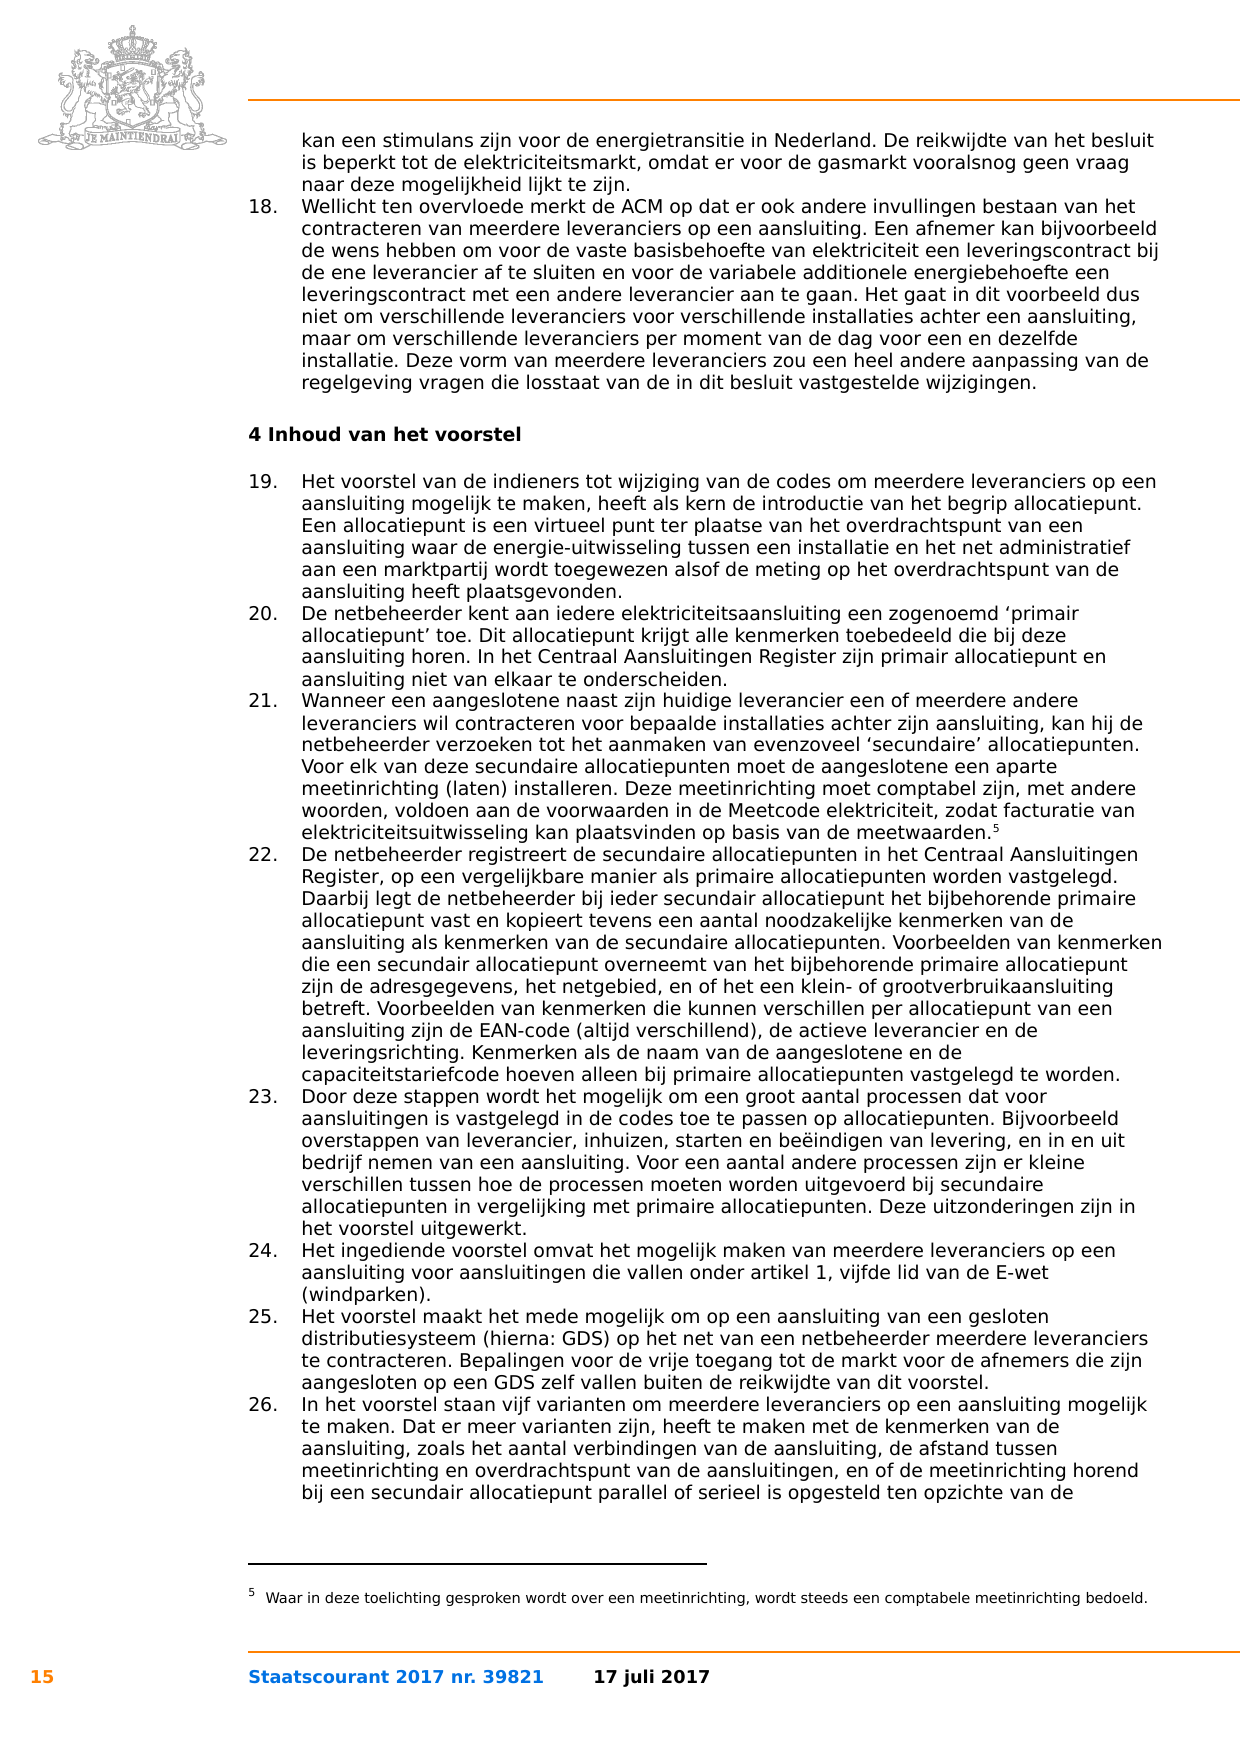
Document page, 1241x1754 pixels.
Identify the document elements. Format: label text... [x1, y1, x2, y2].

picture [38, 25, 227, 150]
text Waar in deze toelichting gesproken wordt over een meetinrichting, wordt steeds een comptabele meetinrichting bedoeld. [248, 1586, 1163, 1608]
text 24. Het ingediende voorstel omvat het mogelijk maken van meerdere leveranciers op een aansluiting voor aansluitingen die vallen onder artikel 1, vijfde lid van de E-wet (windparken). [248, 1240, 1163, 1306]
text 21. Wanneer een aangeslotene naast zijn huidige leverancier een of meerdere andere leveranciers wil contracteren voor bepaalde installaties achter zijn aansluiting, kan hij de netbeheerder verzoeken tot het aanmaken van evenzoveel ‘secundaire’ allocatiepunten. Voor elk van deze secundaire allocatiepunten moet de aangeslotene een aparte meetinrichting (laten) installeren. Deze meetinrichting moet comptabel zijn, met andere woorden, voldoen aan de voorwaarden in de Meetcode elektriciteit, zodat facturatie van elektriciteitsuitwisseling kan plaatsvinden op basis van de meetwaarden. [248, 690, 1163, 844]
text 23. Door deze stappen wordt het mogelijk om een groot aantal processen dat voor aansluitingen is vastgelegd in de codes toe te passen op allocatiepunten. Bijvoorbeeld overstappen van leverancier, inhuizen, starten en beëindigen van levering, en in en uit bedrijf nemen van een aansluiting. Voor een aantal andere processen zijn er kleine verschillen tussen hoe de processen moeten worden uitgevoerd bij secundaire allocatiepunten in vergelijking met primaire allocatiepunten. Deze uitzonderingen zijn in het voorstel uitgewerkt. [248, 1086, 1163, 1240]
text 19. Het voorstel van de indieners tot wijziging van de codes om meerdere leveranciers op een aansluiting mogelijk te maken, heeft als kern de introductie van het begrip allocatiepunt. Een allocatiepunt is een virtueel punt ter plaatse van het overdrachtspunt van een aansluiting waar de energie-uitwisseling tussen een installatie en het net administratief aan een marktpartij wordt toegewezen alsof de meting op het overdrachtspunt van de aansluiting heeft plaatsgevonden. [248, 471, 1163, 602]
text 26. In het voorstel staan vijf varianten om meerdere leveranciers op een aansluiting mogelijk te maken. Dat er meer varianten zijn, heeft te maken met de kenmerken van de aansluiting, zoals het aantal verbindingen van de aansluiting, de afstand tussen meetinrichting en overdrachtspunt van de aansluitingen, en of de meetinrichting horend bij een secundair allocatiepunt parallel of serieel is opgesteld ten opzichte van de [248, 1394, 1163, 1504]
text 20. De netbeheerder kent aan iedere elektriciteitsaansluiting een zogenoemd ‘primair allocatiepunt’ toe. Dit allocatiepunt krijgt alle kenmerken toebedeeld die bij deze aansluiting horen. In het Centraal Aansluitingen Register zijn primair allocatiepunt en aansluiting niet van elkaar te onderscheiden. [248, 602, 1163, 690]
text 22. De netbeheerder registreert de secundaire allocatiepunten in het Centraal Aansluitingen Register, op een vergelijkbare manier als primaire allocatiepunten worden vastgelegd. Daarbij legt de netbeheerder bij ieder secundair allocatiepunt het bijbehorende primaire allocatiepunt vast en kopieert tevens een aantal noodzakelijke kenmerken van de aansluiting als kenmerken van de secundaire allocatiepunten. Voorbeelden van kenmerken die een secundair allocatiepunt overneemt van het bijbehorende primaire allocatiepunt zijn de adresgegevens, het netgebied, en of het een klein- of grootverbruikaansluiting betreft. Voorbeelden van kenmerken die kunnen verschillen per allocatiepunt van een aansluiting zijn de EAN-code (altijd verschillend), de actieve leverancier en de leveringsrichting. Kenmerken als de naam van de aangeslotene en de capaciteitstariefcode hoeven alleen bij primaire allocatiepunten vastgelegd te worden. [248, 844, 1163, 1086]
text kan een stimulans zijn voor de energietransitie in Nederland. De reikwijdte van het besluit is beperkt tot de elektriciteitsmarkt, omdat er voor de gasmarkt vooralsnog geen vraag naar deze mogelijkheid lijkt te zijn. [248, 130, 1163, 196]
text 18. Wellicht ten overvloede merkt de ACM op dat er ook andere invullingen bestaan van het contracteren van meerdere leveranciers op een aansluiting. Een afnemer kan bijvoorbeeld de wens hebben om voor de vaste basisbehoefte van elektriciteit een leveringscontract bij de ene leverancier af te sluiten en voor de variabele additionele energiebehoefte een leveringscontract met een andere leverancier aan te gaan. Het gaat in dit voorbeeld dus niet om verschillende leveranciers voor verschillende installaties achter een aansluiting, maar om verschillende leveranciers per moment van de dag voor een en dezelfde installatie. Deze vorm van meerdere leveranciers zou een heel andere aanpassing van de regelgeving vragen die losstaat van de in dit besluit vastgestelde wijzigingen. [248, 196, 1163, 394]
subtitle 4 Inhoud van het voorstel [248, 424, 1163, 446]
text 25. Het voorstel maakt het mede mogelijk om op een aansluiting van een gesloten distributiesysteem (hierna: GDS) op het net van een netbeheerder meerdere leveranciers te contracteren. Bepalingen voor de vrije toegang tot de markt voor de afnemers die zijn aangesloten op een GDS zelf vallen buiten de reikwijdte van dit voorstel. [248, 1306, 1163, 1394]
